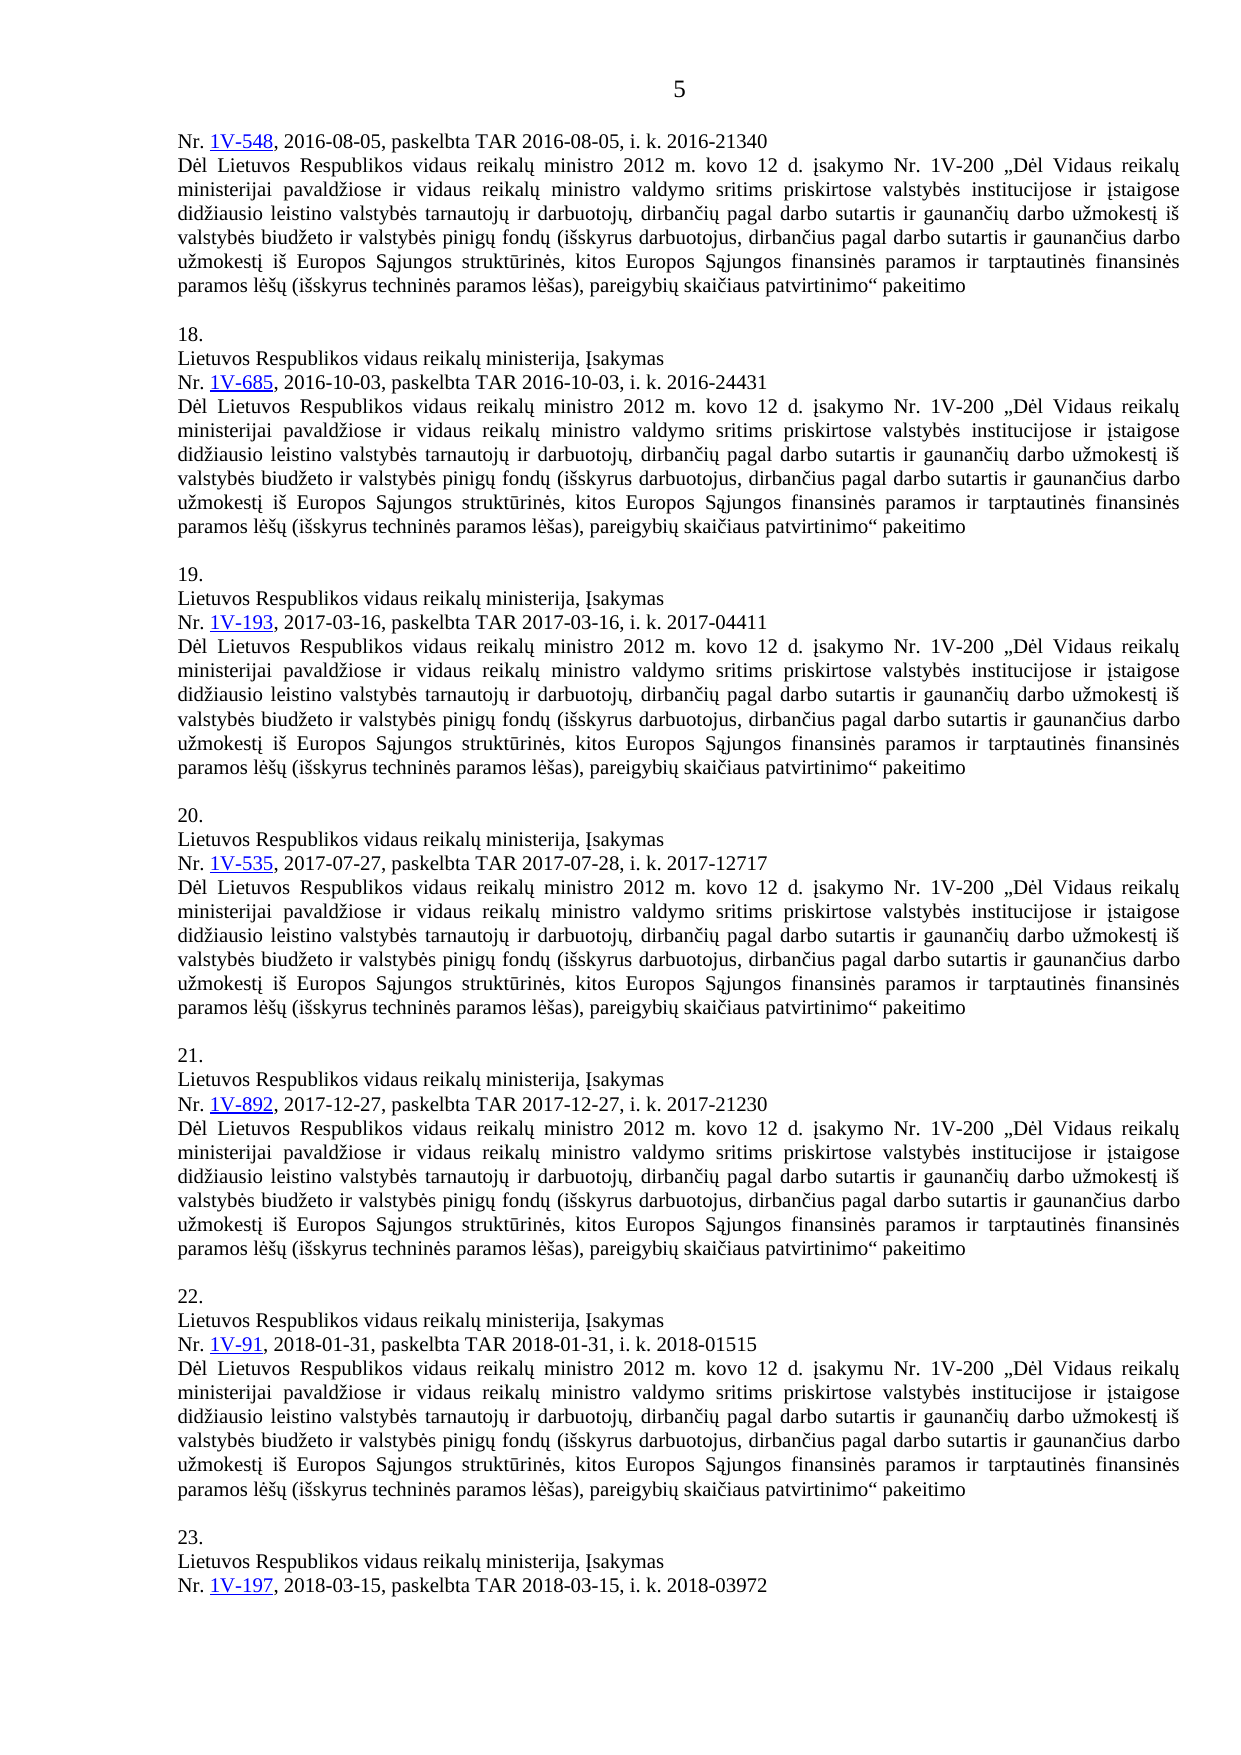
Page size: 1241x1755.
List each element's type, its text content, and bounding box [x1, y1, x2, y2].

text Nr. 1V-535, 2017-07-27, paskelbta TAR 2017-07-28, i. k. 2017-12717 [177, 851, 1181, 875]
text Nr. 1V-685, 2016-10-03, paskelbta TAR 2016-10-03, i. k. 2016-24431 [177, 369, 1181, 394]
text Nr. 1V-892, 2017-12-27, paskelbta TAR 2017-12-27, i. k. 2017-21230 [177, 1091, 1181, 1116]
text Lietuvos Respublikos vidaus reikalų ministerija, Įsakymas [177, 1549, 1181, 1573]
text Lietuvos Respublikos vidaus reikalų ministerija, Įsakymas [177, 1067, 1181, 1091]
text 19. [177, 562, 1181, 586]
text 22. [177, 1284, 1181, 1308]
text Lietuvos Respublikos vidaus reikalų ministerija, Įsakymas [177, 827, 1181, 851]
text 23. [177, 1524, 1181, 1549]
text Nr. 1V-91, 2018-01-31, paskelbta TAR 2018-01-31, i. k. 2018-01515 [177, 1332, 1181, 1356]
text Lietuvos Respublikos vidaus reikalų ministerija, Įsakymas [177, 1308, 1181, 1332]
text Nr. 1V-548, 2016-08-05, paskelbta TAR 2016-08-05, i. k. 2016-21340 [177, 129, 1181, 153]
text Nr. 1V-197, 2018-03-15, paskelbta TAR 2018-03-15, i. k. 2018-03972 [177, 1573, 1181, 1597]
text Lietuvos Respublikos vidaus reikalų ministerija, Įsakymas [177, 586, 1181, 610]
text 20. [177, 803, 1181, 827]
text Dėl Lietuvos Respublikos vidaus reikalų ministro 2012 m. kovo 12 d. įsakymo Nr. 1V-200 „Dėl Vidaus reikalų ministerijai pavaldžiose ir vidaus reikalų ministro valdymo sritims priskirtose valstybės institucijose ir įstaigose didžiausio leistino valstybės tarnautojų ir darbuotojų, dirbančių pagal darbo sutartis ir gaunančių darbo užmokestį iš valstybės biudžeto ir valstybės pinigų fondų (išskyrus darbuotojus, dirbančius pagal darbo sutartis ir gaunančius darbo užmokestį iš Europos Sąjungos struktūrinės, kitos Europos Sąjungos finansinės paramos ir tarptautinės finansinės paramos lėšų (išskyrus techninės paramos lėšas), pareigybių skaičiaus patvirtinimo“ pakeitimo [177, 394, 1181, 538]
text Nr. 1V-193, 2017-03-16, paskelbta TAR 2017-03-16, i. k. 2017-04411 [177, 610, 1181, 634]
text Dėl Lietuvos Respublikos vidaus reikalų ministro 2012 m. kovo 12 d. įsakymo Nr. 1V-200 „Dėl Vidaus reikalų ministerijai pavaldžiose ir vidaus reikalų ministro valdymo sritims priskirtose valstybės institucijose ir įstaigose didžiausio leistino valstybės tarnautojų ir darbuotojų, dirbančių pagal darbo sutartis ir gaunančių darbo užmokestį iš valstybės biudžeto ir valstybės pinigų fondų (išskyrus darbuotojus, dirbančius pagal darbo sutartis ir gaunančius darbo užmokestį iš Europos Sąjungos struktūrinės, kitos Europos Sąjungos finansinės paramos ir tarptautinės finansinės paramos lėšų (išskyrus techninės paramos lėšas), pareigybių skaičiaus patvirtinimo“ pakeitimo [177, 634, 1181, 779]
text Dėl Lietuvos Respublikos vidaus reikalų ministro 2012 m. kovo 12 d. įsakymu Nr. 1V-200 „Dėl Vidaus reikalų ministerijai pavaldžiose ir vidaus reikalų ministro valdymo sritims priskirtose valstybės institucijose ir įstaigose didžiausio leistino valstybės tarnautojų ir darbuotojų, dirbančių pagal darbo sutartis ir gaunančių darbo užmokestį iš valstybės biudžeto ir valstybės pinigų fondų (išskyrus darbuotojus, dirbančius pagal darbo sutartis ir gaunančius darbo užmokestį iš Europos Sąjungos struktūrinės, kitos Europos Sąjungos finansinės paramos ir tarptautinės finansinės paramos lėšų (išskyrus techninės paramos lėšas), pareigybių skaičiaus patvirtinimo“ pakeitimo [177, 1356, 1181, 1501]
text 18. [177, 321, 1181, 346]
text Lietuvos Respublikos vidaus reikalų ministerija, Įsakymas [177, 346, 1181, 369]
text Dėl Lietuvos Respublikos vidaus reikalų ministro 2012 m. kovo 12 d. įsakymo Nr. 1V-200 „Dėl Vidaus reikalų ministerijai pavaldžiose ir vidaus reikalų ministro valdymo sritims priskirtose valstybės institucijose ir įstaigose didžiausio leistino valstybės tarnautojų ir darbuotojų, dirbančių pagal darbo sutartis ir gaunančių darbo užmokestį iš valstybės biudžeto ir valstybės pinigų fondų (išskyrus darbuotojus, dirbančius pagal darbo sutartis ir gaunančius darbo užmokestį iš Europos Sąjungos struktūrinės, kitos Europos Sąjungos finansinės paramos ir tarptautinės finansinės paramos lėšų (išskyrus techninės paramos lėšas), pareigybių skaičiaus patvirtinimo“ pakeitimo [177, 153, 1181, 297]
text Dėl Lietuvos Respublikos vidaus reikalų ministro 2012 m. kovo 12 d. įsakymo Nr. 1V-200 „Dėl Vidaus reikalų ministerijai pavaldžiose ir vidaus reikalų ministro valdymo sritims priskirtose valstybės institucijose ir įstaigose didžiausio leistino valstybės tarnautojų ir darbuotojų, dirbančių pagal darbo sutartis ir gaunančių darbo užmokestį iš valstybės biudžeto ir valstybės pinigų fondų (išskyrus darbuotojus, dirbančius pagal darbo sutartis ir gaunančius darbo užmokestį iš Europos Sąjungos struktūrinės, kitos Europos Sąjungos finansinės paramos ir tarptautinės finansinės paramos lėšų (išskyrus techninės paramos lėšas), pareigybių skaičiaus patvirtinimo“ pakeitimo [177, 875, 1181, 1019]
text 21. [177, 1043, 1181, 1067]
text Dėl Lietuvos Respublikos vidaus reikalų ministro 2012 m. kovo 12 d. įsakymo Nr. 1V-200 „Dėl Vidaus reikalų ministerijai pavaldžiose ir vidaus reikalų ministro valdymo sritims priskirtose valstybės institucijose ir įstaigose didžiausio leistino valstybės tarnautojų ir darbuotojų, dirbančių pagal darbo sutartis ir gaunančių darbo užmokestį iš valstybės biudžeto ir valstybės pinigų fondų (išskyrus darbuotojus, dirbančius pagal darbo sutartis ir gaunančius darbo užmokestį iš Europos Sąjungos struktūrinės, kitos Europos Sąjungos finansinės paramos ir tarptautinės finansinės paramos lėšų (išskyrus techninės paramos lėšas), pareigybių skaičiaus patvirtinimo“ pakeitimo [177, 1116, 1181, 1260]
